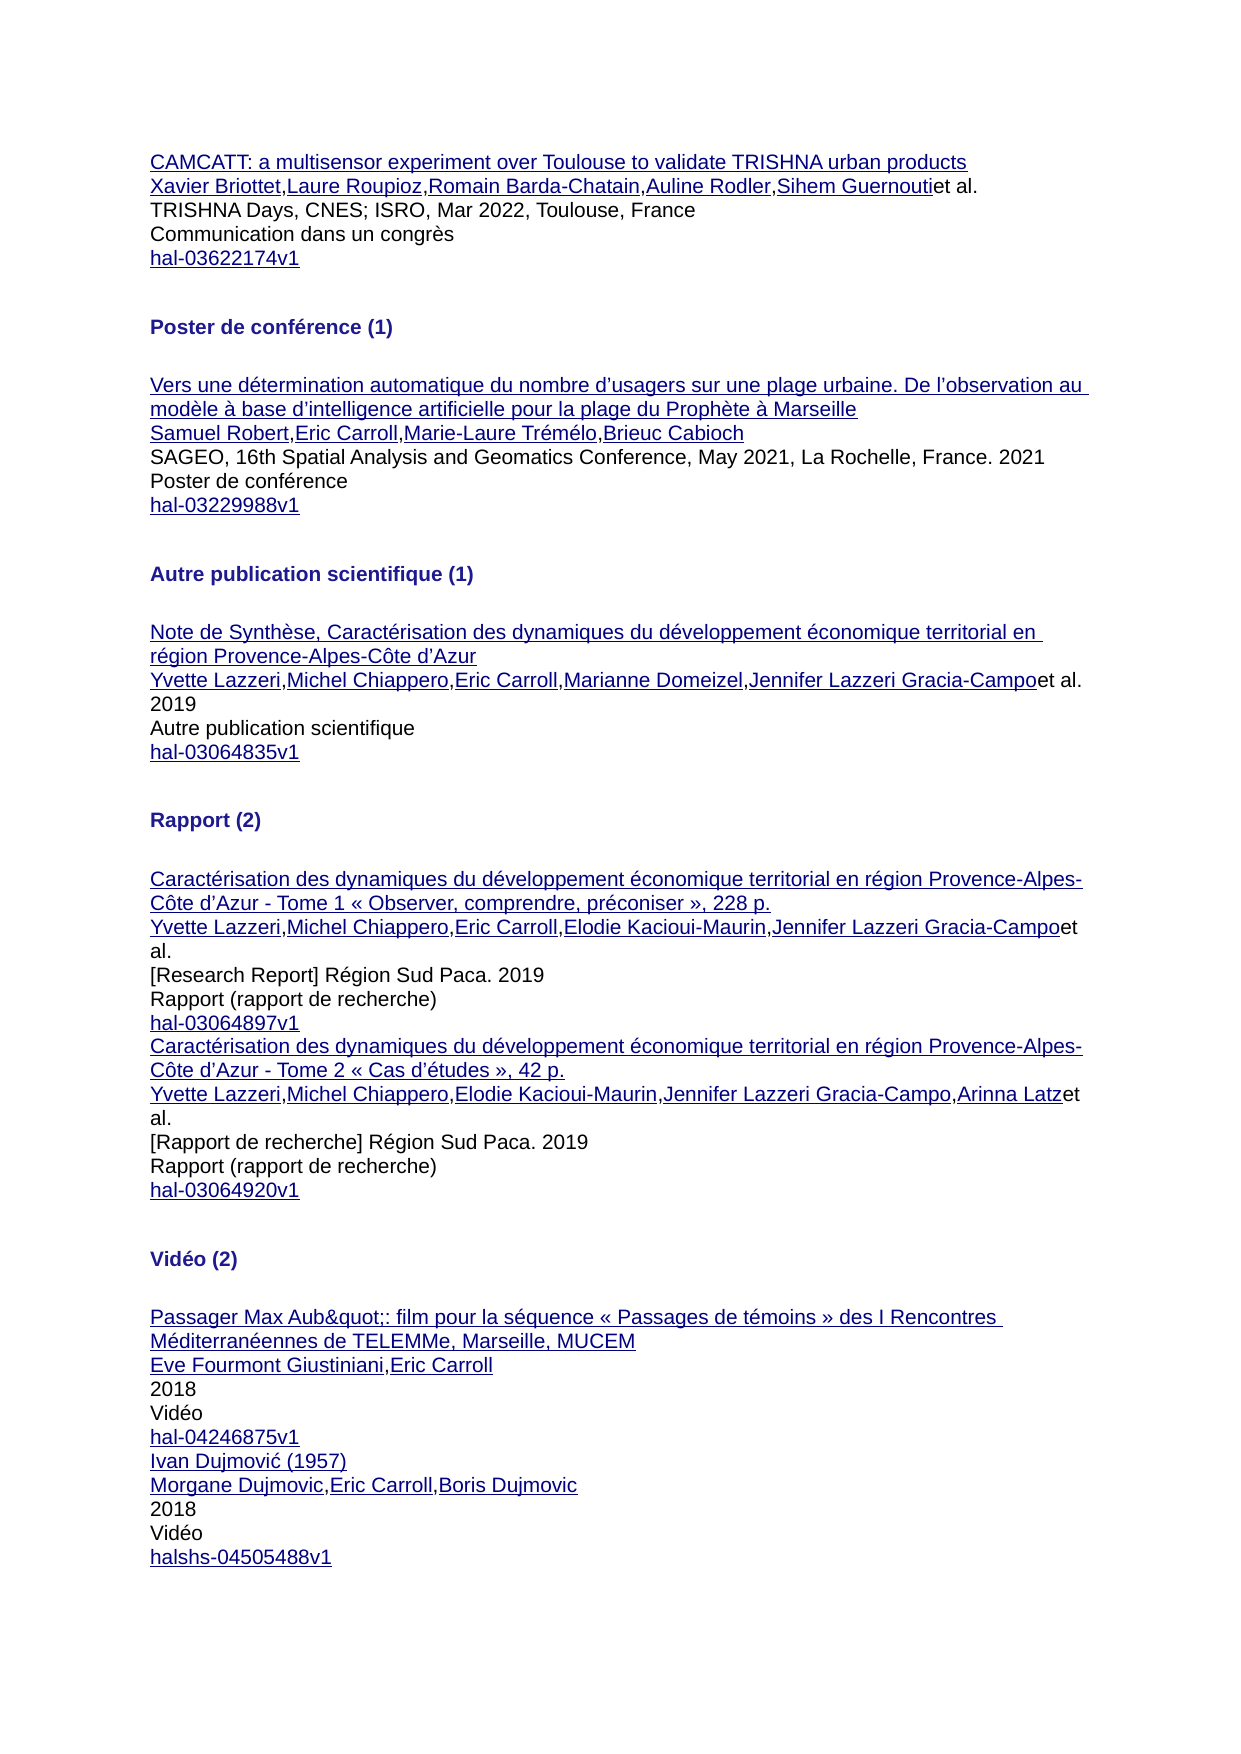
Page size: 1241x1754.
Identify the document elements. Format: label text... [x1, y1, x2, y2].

subtitle Rapport (2) [150, 808, 1090, 832]
table_header Vers une détermination automatique du nombre d’usagers sur une plage urbaine. De l’observation au modèle à base d’intelligence artificielle pour la plage du Prophète à Marseille Samuel Robert,Eric Carroll,Marie-Laure Trémélo,Brieuc Cabioch SAGEO, 16th Spatial Analysis and Geomatics Conference, May 2021, La Rochelle, France. 2021 Poster de conférence hal-03229988v1 [150, 373, 1090, 517]
table_cell Ivan Dujmović (1957) Morgane Dujmovic,Eric Carroll,Boris Dujmovic 2018 Vidéo halshs-04505488v1 [150, 1449, 1090, 1569]
subtitle Vidéo (2) [150, 1247, 1090, 1271]
table_cell CAMCATT: a multisensor experiment over Toulouse to validate TRISHNA urban products Xavier Briottet,Laure Roupioz,Romain Barda-Chatain,Auline Rodler,Sihem Guernoutiet al. TRISHNA Days, CNES; ISRO, Mar 2022, Toulouse, France Communication dans un congrès hal-03622174v1 [150, 150, 1090, 270]
table_header Note de Synthèse, Caractérisation des dynamiques du développement économique territorial en région Provence-Alpes-Côte d’Azur Yvette Lazzeri,Michel Chiappero,Eric Carroll,Marianne Domeizel,Jennifer Lazzeri Gracia-Campoet al. 2019 Autre publication scientifique hal-03064835v1 [150, 620, 1090, 763]
table_cell Caractérisation des dynamiques du développement économique territorial en région Provence-Alpes-Côte d’Azur - Tome 2 « Cas d’études », 42 p. Yvette Lazzeri,Michel Chiappero,Elodie Kacioui-Maurin,Jennifer Lazzeri Gracia-Campo,Arinna Latzet al. [Rapport de recherche] Région Sud Paca. 2019 Rapport (rapport de recherche) hal-03064920v1 [150, 1034, 1090, 1202]
subtitle Autre publication scientifique (1) [150, 561, 1090, 585]
table_header Passager Max Aub&quot;: film pour la séquence « Passages de témoins » des I Rencontres Méditerranéennes de TELEMMe, Marseille, MUCEM Eve Fourmont Giustiniani,Eric Carroll 2018 Vidéo hal-04246875v1 [150, 1305, 1090, 1449]
subtitle Poster de conférence (1) [150, 314, 1090, 338]
table_header Caractérisation des dynamiques du développement économique territorial en région Provence-Alpes-Côte d’Azur - Tome 1 « Observer, comprendre, préconiser », 228 p. Yvette Lazzeri,Michel Chiappero,Eric Carroll,Elodie Kacioui-Maurin,Jennifer Lazzeri Gracia-Campoet al. [Research Report] Région Sud Paca. 2019 Rapport (rapport de recherche) hal-03064897v1 [150, 867, 1090, 1034]
